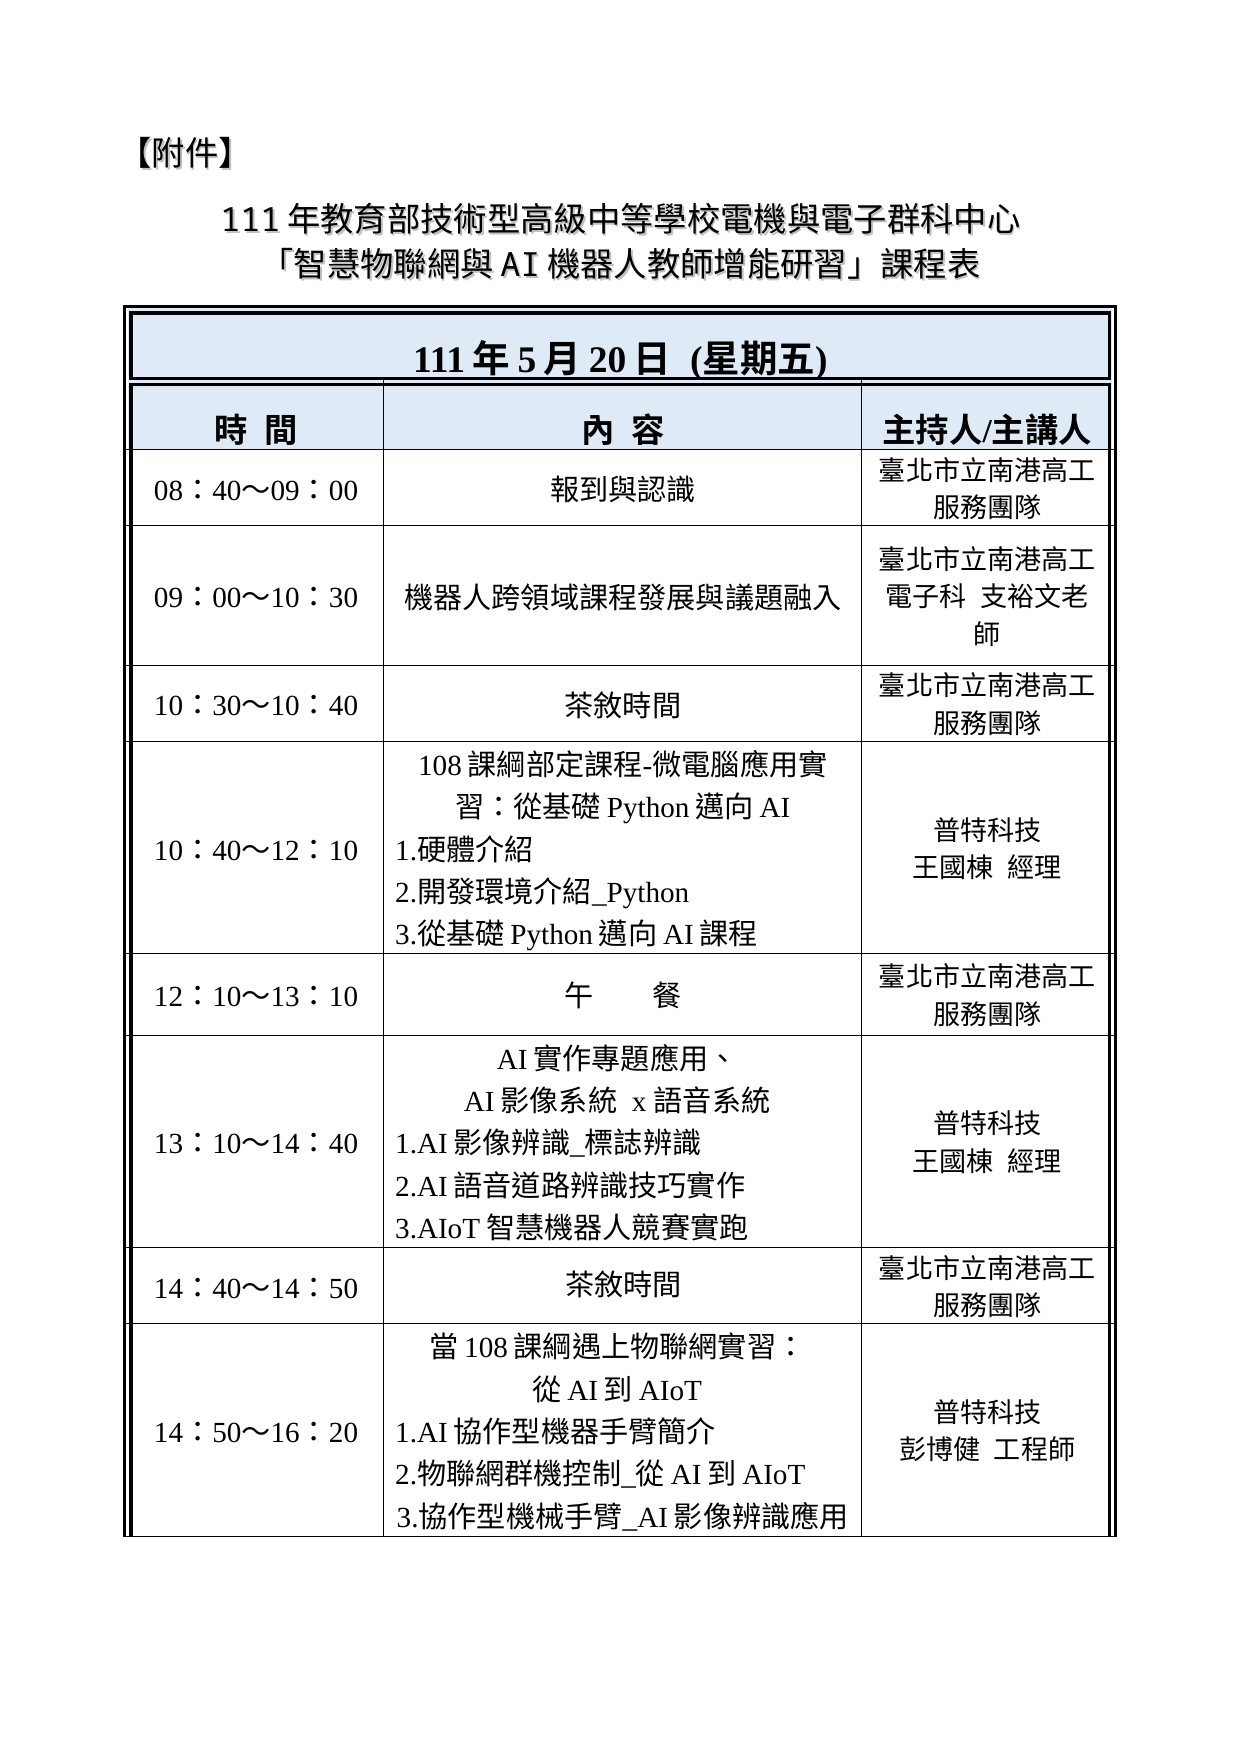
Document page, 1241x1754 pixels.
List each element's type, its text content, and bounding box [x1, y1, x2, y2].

table_cell 臺北市立南港高工 電子科 支裕文老師 [862, 526, 1108, 665]
table_cell 10：30～10：40 [133, 666, 383, 741]
table_cell 報到與認識 [384, 450, 861, 525]
table_cell 13：10～14：40 [133, 1036, 383, 1247]
table_cell 普特科技 王國棟 經理 [862, 742, 1108, 953]
table_cell 14：50～16：20 [133, 1324, 383, 1536]
subtitle 【附件】 [118, 127, 1122, 175]
table_cell 09：00～10：30 [133, 526, 383, 665]
table_cell 08：40～09：00 [133, 450, 383, 525]
table_cell 茶敘時間 [384, 666, 861, 741]
table_cell 普特科技 彭博健 工程師 [862, 1324, 1108, 1536]
table_cell 當108課綱遇上物聯網實習： 從AI到AIoT 1.AI協作型機器手臂簡介 2.物聯網群機控制_從AI到AIoT 3.協作型機械手臂_AI影像辨識應用 [384, 1324, 861, 1536]
table_cell 內 容 [384, 386, 861, 449]
table_cell 臺北市立南港高工 服務團隊 [862, 666, 1108, 741]
table_cell 普特科技 王國棟 經理 [862, 1036, 1108, 1247]
table_header 111年5月20日 (星期五) [128, 308, 1112, 377]
table_cell 機器人跨領域課程發展與議題融入 [384, 526, 861, 665]
table_cell 10：40～12：10 [133, 742, 383, 953]
table_cell 108課綱部定課程-微電腦應用實習：從基礎Python邁向AI 1.硬體介紹 2.開發環境介紹_Python 3.從基礎Python邁向AI課程 [384, 742, 861, 953]
table_cell 主持人/主講人 [862, 377, 1112, 449]
text 「智慧物聯網與AI機器人教師增能研習」課程表 [118, 238, 1122, 286]
table_cell 臺北市立南港高工 服務團隊 [862, 954, 1108, 1034]
table_cell 12：10～13：10 [133, 954, 383, 1034]
table_cell 臺北市立南港高工 服務團隊 [862, 450, 1108, 525]
table_cell 茶敘時間 [384, 1248, 861, 1323]
text 111年教育部技術型高級中等學校電機與電子群科中心 [118, 175, 1122, 238]
table_cell 午 餐 [384, 954, 861, 1034]
table_cell 時 間 [128, 377, 383, 449]
table_cell 14：40～14：50 [133, 1248, 383, 1323]
table_cell 臺北市立南港高工 服務團隊 [862, 1248, 1108, 1323]
table_cell AI實作專題應用、 AI影像系統 x 語音系統 1.AI影像辨識_標誌辨識 2.AI語音道路辨識技巧實作 3.AIoT智慧機器人競賽實跑 [384, 1036, 861, 1247]
